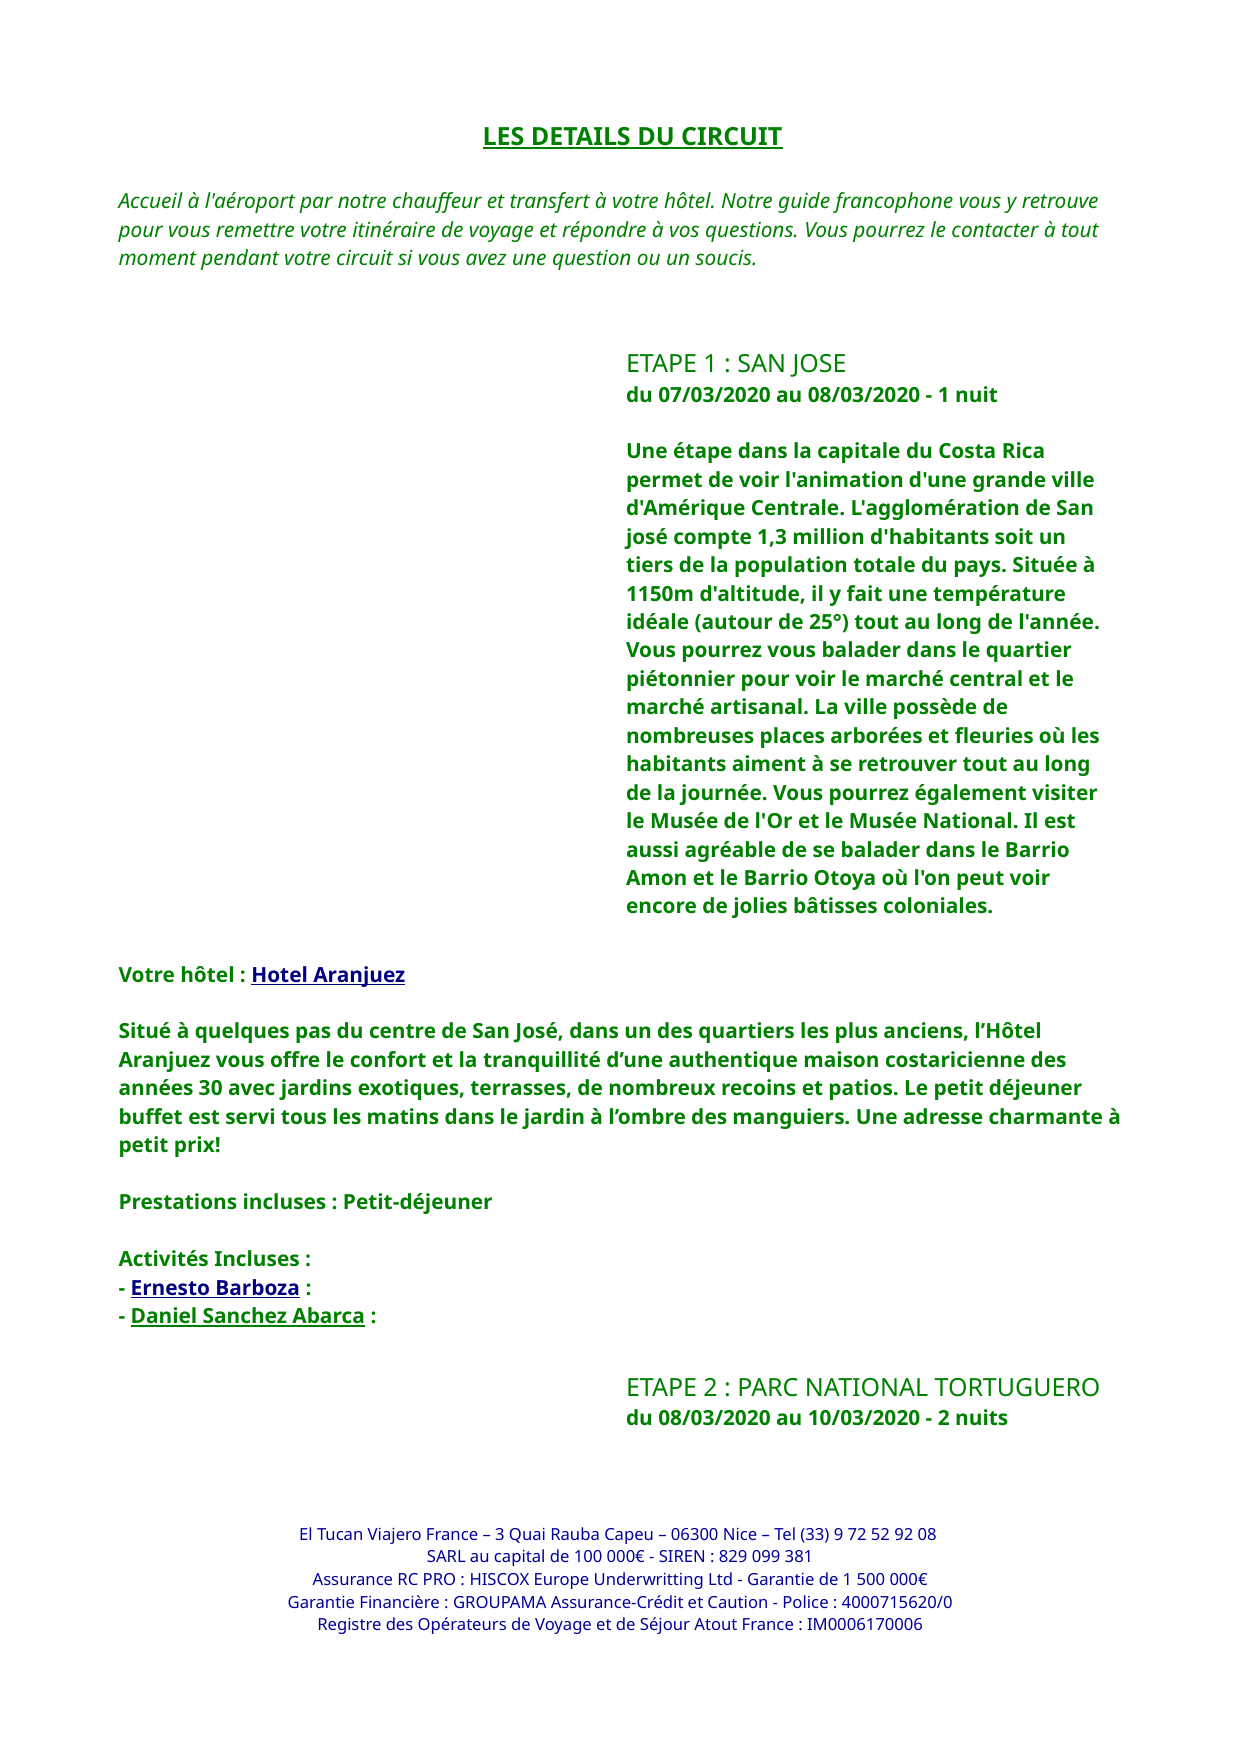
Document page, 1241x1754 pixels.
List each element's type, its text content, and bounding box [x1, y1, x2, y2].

text Activités Incluses : [118, 1244, 1122, 1273]
table_header [118, 340, 620, 926]
text Prestations incluses : Petit-déjeuner [118, 1187, 1122, 1216]
text Accueil à l'aéroport par notre chauffeur et transfert à votre hôtel. Notre guide francophone vous y retrouve pour vous remettre votre itinéraire de voyage et répondre à vos questions. Vous pourrez le contacter à tout moment pendant votre circuit si vous avez une question ou un soucis. [118, 186, 1146, 272]
text LES DETAILS DU CIRCUIT [118, 118, 1146, 152]
table_header ETAPE 2 : PARC NATIONAL TORTUGUERO du 08/03/2020 au 10/03/2020 - 2 nuits [620, 1364, 1122, 1466]
text Votre hôtel : Hotel Aranjuez [118, 960, 1122, 988]
text Situé à quelques pas du centre de San José, dans un des quartiers les plus anciens, l’Hôtel Aranjuez vous offre le confort et la tranquillité d’une authentique maison costaricienne des années 30 avec jardins exotiques, terrasses, de nombreux recoins et patios. Le petit déjeuner buffet est servi tous les matins dans le jardin à l’ombre des manguiers. Une adresse charmante à petit prix! [118, 1017, 1122, 1159]
table_header [118, 1364, 620, 1466]
text - Ernesto Barboza : [118, 1273, 1122, 1301]
table_header ETAPE 1 : SAN JOSE du 07/03/2020 au 08/03/2020 - 1 nuit Une étape dans la capitale du Costa Rica permet de voir l'animation d'une grande ville d'Amérique Centrale. L'agglomération de San josé compte 1,3 million d'habitants soit un tiers de la population totale du pays. Située à 1150m d'altitude, il y fait une température idéale (autour de 25°) tout au long de l'année. Vous pourrez vous balader dans le quartier piétonnier pour voir le marché central et le marché artisanal. La ville possède de nombreuses places arborées et fleuries où les habitants aiment à se retrouver tout au long de la journée. Vous pourrez également visiter le Musée de l'Or et le Musée National. Il est aussi agréable de se balader dans le Barrio Amon et le Barrio Otoya où l'on peut voir encore de jolies bâtisses coloniales. [620, 340, 1122, 926]
text - Daniel Sanchez Abarca : [118, 1301, 1122, 1329]
